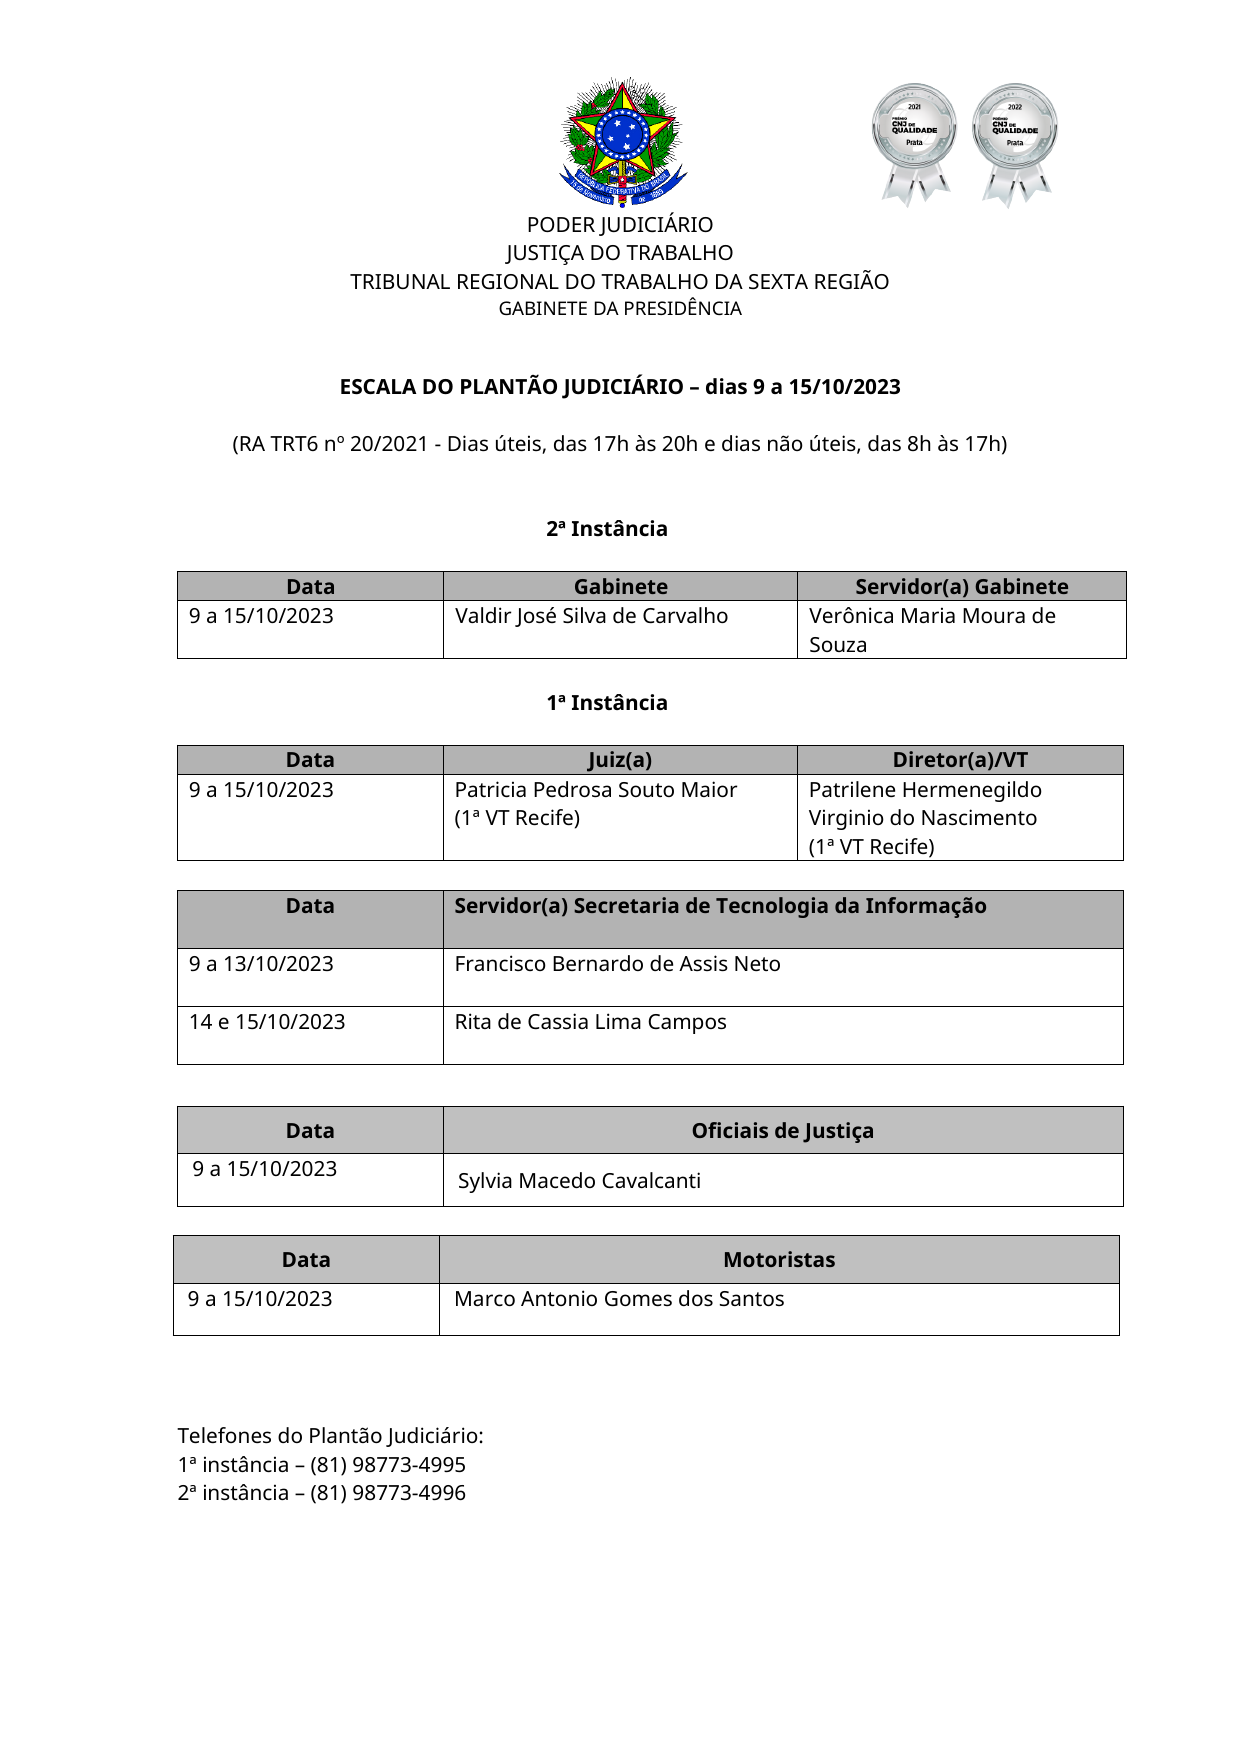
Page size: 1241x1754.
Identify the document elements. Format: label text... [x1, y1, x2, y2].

table_header Servidor(a) Secretaria de Tecnologia da Informação [444, 891, 1123, 948]
table_header Juiz(a) [444, 746, 797, 774]
table_cell Sylvia Macedo Cavalcanti [444, 1154, 1123, 1206]
table_cell 9 a 15/10/2023 [178, 601, 443, 658]
text 1ª instância – (81) 98773-4995 [177, 1450, 1063, 1478]
table_cell Valdir José Silva de Carvalho [444, 601, 797, 658]
table_cell 9 a 13/10/2023 [178, 949, 443, 1006]
table_header Data [178, 572, 443, 600]
table_cell 14 e 15/10/2023 [178, 1007, 443, 1064]
text Telefones do Plantão Judiciário: [177, 1422, 1063, 1450]
text ESCALA DO PLANTÃO JUDICIÁRIO – dias 9 a 15/10/2023 [177, 372, 1063, 400]
table_cell Verônica Maria Moura de Souza [798, 601, 1126, 658]
table_cell 9 a 15/10/2023 [174, 1284, 439, 1335]
text (RA TRT6 nº 20/2021 - Dias úteis, das 17h às 20h e dias não úteis, das 8h às 17h) [177, 429, 1063, 457]
table_header Gabinete [444, 572, 797, 600]
text 2ª instância – (81) 98773-4996 [177, 1478, 1063, 1507]
table_cell Patrilene Hermenegildo Virginio do Nascimento (1ª VT Recife) [798, 775, 1123, 860]
table_header Data [178, 1107, 443, 1153]
table_cell Marco Antonio Gomes dos Santos [440, 1284, 1119, 1335]
text 1ª Instância [365, 688, 1063, 716]
table_header Data [178, 746, 443, 774]
picture [852, 82, 1059, 210]
table_cell Patricia Pedrosa Souto Maior (1ª VT Recife) [444, 775, 797, 860]
table_cell 9 a 15/10/2023 [178, 1154, 443, 1206]
table_header Data [178, 891, 443, 948]
table_header Motoristas [440, 1236, 1119, 1283]
table_header Diretor(a)/VT [798, 746, 1123, 774]
table_cell Francisco Bernardo de Assis Neto [444, 949, 1123, 1006]
picture [552, 73, 690, 210]
text 2ª Instância [365, 514, 1063, 542]
table_cell Rita de Cassia Lima Campos [444, 1007, 1123, 1064]
table_header Data [174, 1236, 439, 1283]
table_header Servidor(a) Gabinete [798, 572, 1126, 600]
table_cell 9 a 15/10/2023 [178, 775, 443, 860]
table_header Oficiais de Justiça [444, 1107, 1123, 1153]
